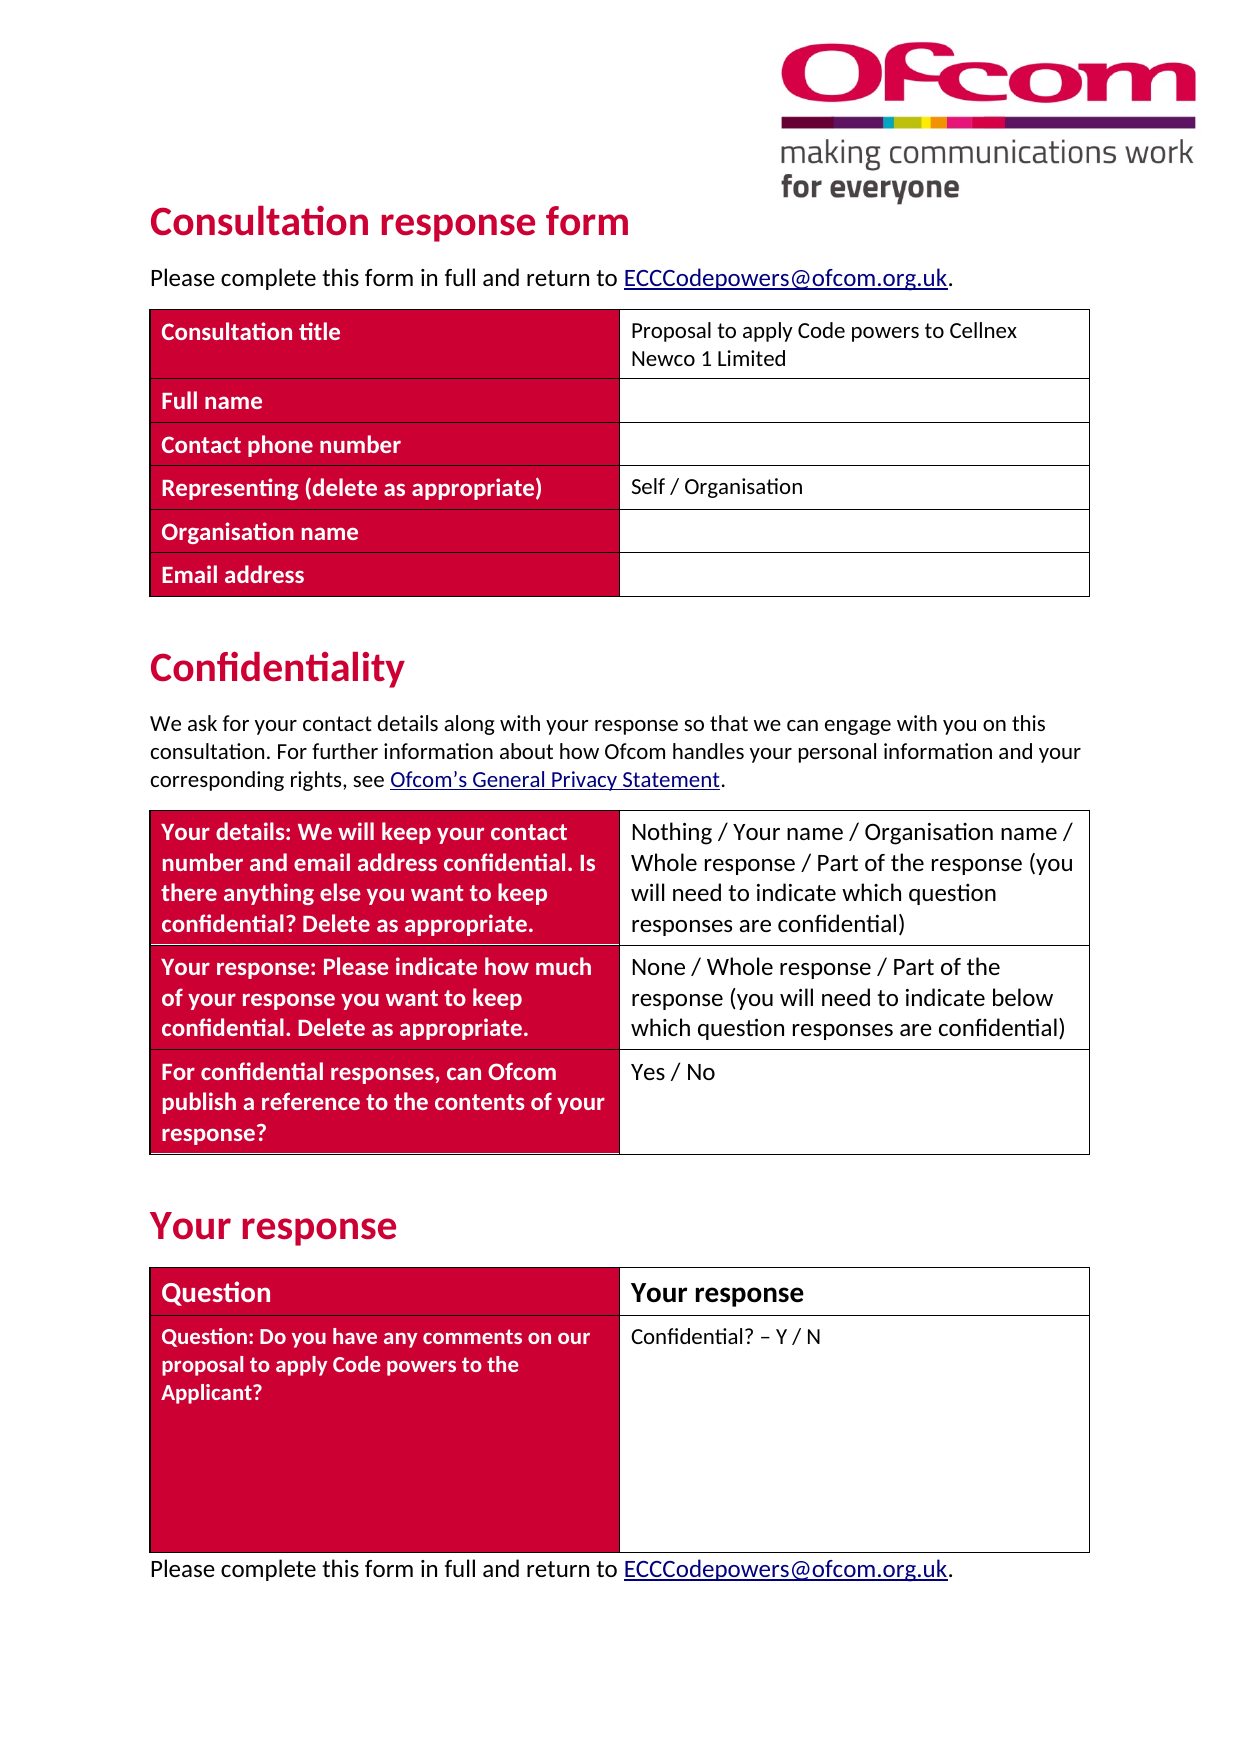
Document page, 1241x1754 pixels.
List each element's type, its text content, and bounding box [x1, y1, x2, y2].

table_cell Contact phone number [151, 423, 619, 465]
table_header Question [151, 1268, 619, 1315]
text Please complete this form in full and return to ECCCodepowers@ofcom.org.uk. [150, 1553, 1090, 1584]
table_cell Email address [151, 553, 619, 596]
table_header Your response [620, 1268, 1089, 1315]
table_cell Question: Do you have any comments on our proposal to apply Code powers to the Applicant? [151, 1316, 619, 1552]
table_header Proposal to apply Code powers to Cellnex Newco 1 Limited [620, 310, 1089, 378]
table_cell Confidential? – Y / N [620, 1316, 1089, 1552]
table_header Nothing / Your name / Organisation name / Whole response / Part of the response (you will need to indicate which question responses are confidential) [620, 811, 1089, 944]
table_header Your details: We will keep your contact number and email address confidential. Is there anything else you want to keep confidential? Delete as appropriate. [151, 811, 619, 944]
text Please complete this form in full and return to ECCCodepowers@ofcom.org.uk. [150, 262, 1090, 293]
table_cell [620, 423, 1089, 465]
table_cell None / Whole response / Part of the response (you will need to indicate below which question responses are confidential) [620, 946, 1089, 1049]
table_cell Self / Organisation [620, 466, 1089, 509]
table_cell For confidential responses, can Ofcom publish a reference to the contents of your response? [151, 1050, 619, 1153]
table_cell Organisation name [151, 510, 619, 552]
table_cell Representing (delete as appropriate) [151, 466, 619, 509]
table_cell Yes / No [620, 1050, 1089, 1153]
table_cell Your response: Please indicate how much of your response you want to keep confidential. Delete as appropriate. [151, 946, 619, 1049]
table_header Consultation title [151, 310, 619, 378]
text We ask for your contact details along with your response so that we can engage with you on this consultation. For further information about how Ofcom handles your personal information and your corresponding rights, see Ofcom’s General Privacy Statement. [150, 709, 1090, 793]
text Consultation response form [150, 195, 1090, 246]
table_cell Full name [151, 379, 619, 422]
table_cell [620, 553, 1089, 596]
text Confidentiality [150, 641, 1090, 692]
table_cell [620, 379, 1089, 422]
table_cell [620, 510, 1089, 552]
text Your response [150, 1199, 1090, 1250]
